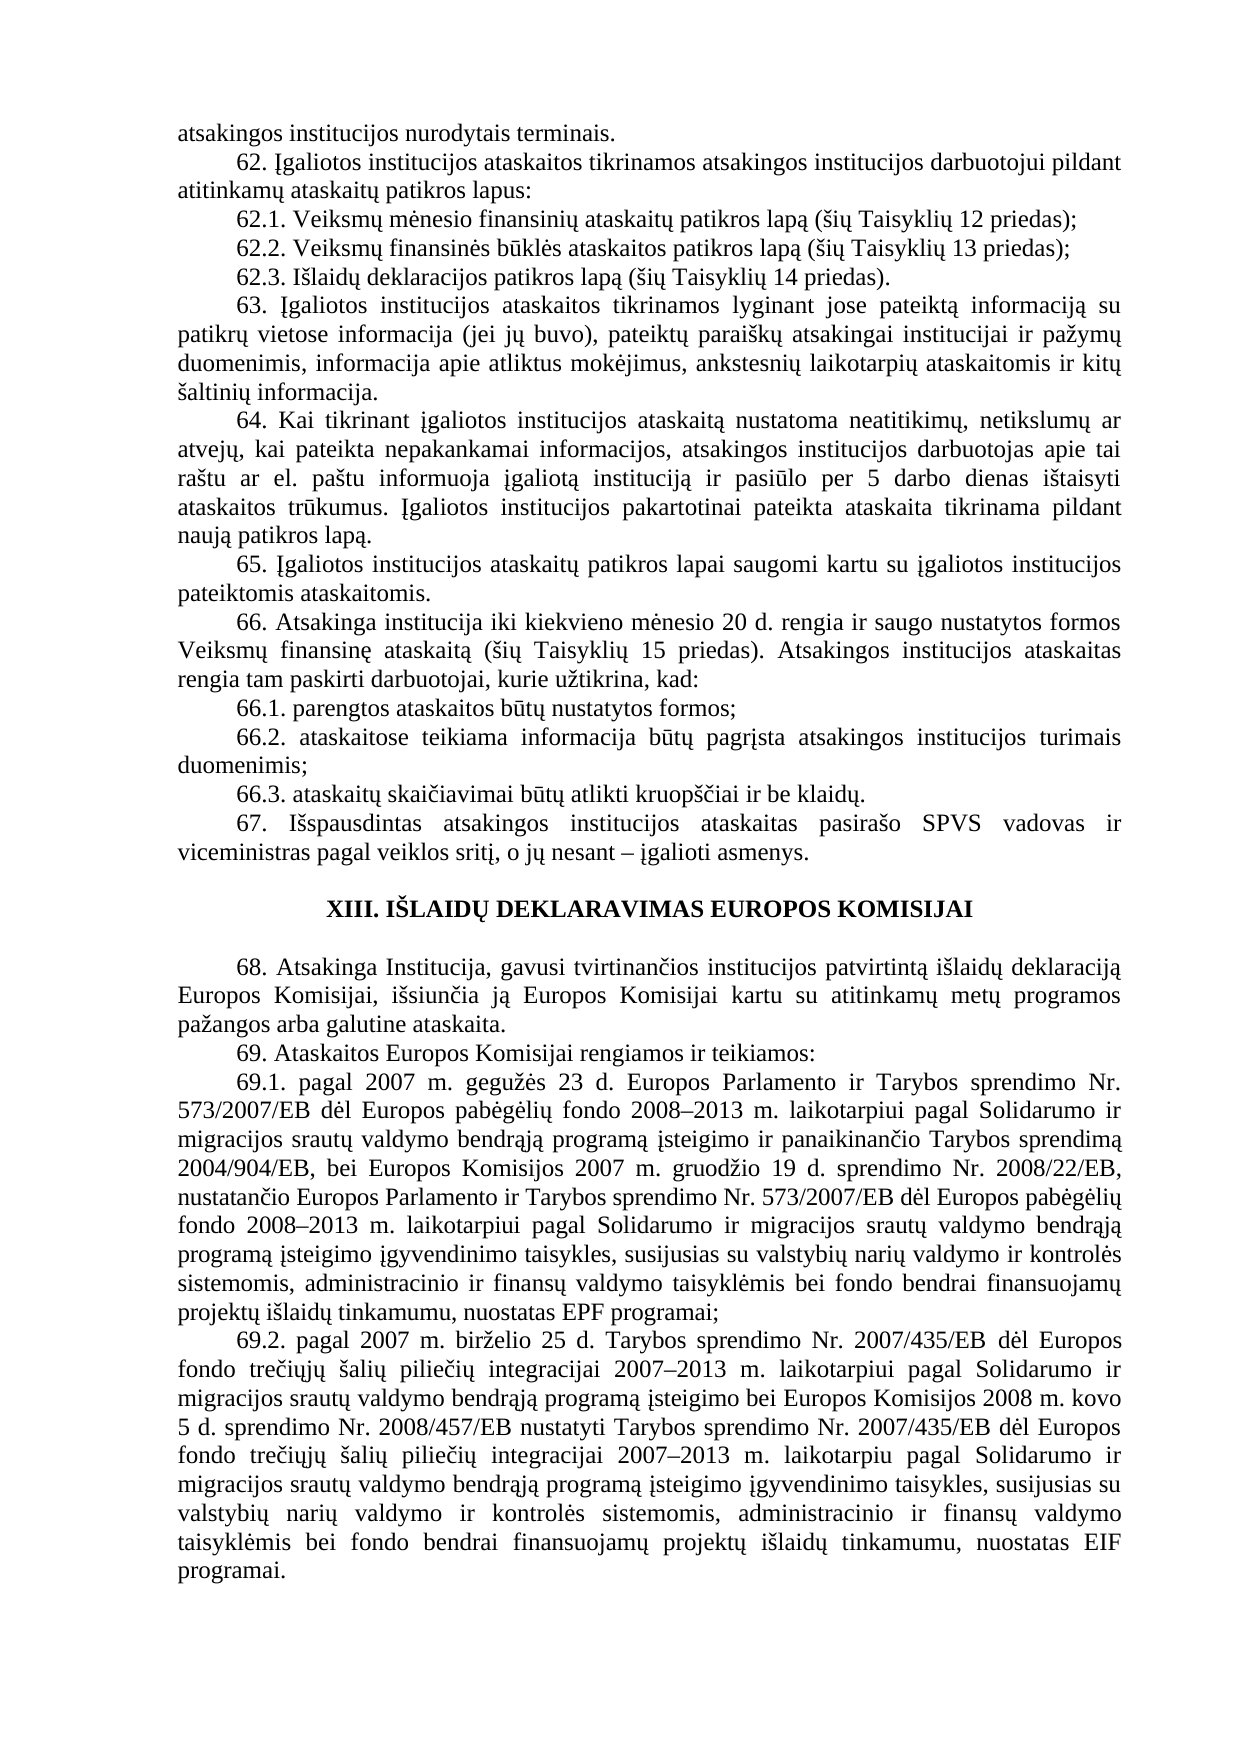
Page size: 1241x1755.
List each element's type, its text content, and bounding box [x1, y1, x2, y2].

text 66.2. ataskaitose teikiama informacija būtų pagrįsta atsakingos institucijos turimais duomenimis; [177, 722, 1122, 779]
text 66.1. parengtos ataskaitos būtų nustatytos formos; [177, 693, 1122, 722]
text 67. Išspausdintas atsakingos institucijos ataskaitas pasirašo SPVS vadovas ir viceministras pagal veiklos sritį, o jų nesant – įgalioti asmenys. [177, 808, 1122, 866]
text 65. Įgaliotos institucijos ataskaitų patikros lapai saugomi kartu su įgaliotos institucijos pateiktomis ataskaitomis. [177, 549, 1122, 607]
text 66. Atsakinga institucija iki kiekvieno mėnesio 20 d. rengia ir saugo nustatytos formos Veiksmų finansinę ataskaitą (šių Taisyklių 15 priedas). Atsakingos institucijos ataskaitas rengia tam paskirti darbuotojai, kurie užtikrina, kad: [177, 607, 1122, 693]
text 69.2. pagal 2007 m. birželio 25 d. Tarybos sprendimo Nr. 2007/435/EB dėl Europos fondo trečiųjų šalių piliečių integracijai 2007–2013 m. laikotarpiui pagal Solidarumo ir migracijos srautų valdymo bendrąją programą įsteigimo bei Europos Komisijos 2008 m. kovo 5 d. sprendimo Nr. 2008/457/EB nustatyti Tarybos sprendimo Nr. 2007/435/EB dėl Europos fondo trečiųjų šalių piliečių integracijai 2007–2013 m. laikotarpiu pagal Solidarumo ir migracijos srautų valdymo bendrąją programą įsteigimo įgyvendinimo taisykles, susijusias su valstybių narių valdymo ir kontrolės sistemomis, administracinio ir finansų valdymo taisyklėmis bei fondo bendrai finansuojamų projektų išlaidų tinkamumu, nuostatas EIF programai. [177, 1326, 1122, 1584]
text 64. Kai tikrinant įgaliotos institucijos ataskaitą nustatoma neatitikimų, netikslumų ar atvejų, kai pateikta nepakankamai informacijos, atsakingos institucijos darbuotojas apie tai raštu ar el. paštu informuoja įgaliotą instituciją ir pasiūlo per 5 darbo dienas ištaisyti ataskaitos trūkumus. Įgaliotos institucijos pakartotinai pateikta ataskaita tikrinama pildant naują patikros lapą. [177, 406, 1122, 549]
text atsakingos institucijos nurodytais terminais. [177, 118, 1122, 147]
text 62. Įgaliotos institucijos ataskaitos tikrinamos atsakingos institucijos darbuotojui pildant atitinkamų ataskaitų patikros lapus: [177, 147, 1122, 204]
text 68. Atsakinga Institucija, gavusi tvirtinančios institucijos patvirtintą išlaidų deklaraciją Europos Komisijai, išsiunčia ją Europos Komisijai kartu su atitinkamų metų programos pažangos arba galutine ataskaita. [177, 952, 1122, 1038]
text 62.2. Veiksmų finansinės būklės ataskaitos patikros lapą (šių Taisyklių 13 priedas); [177, 233, 1122, 262]
text 69.1. pagal 2007 m. gegužės 23 d. Europos Parlamento ir Tarybos sprendimo Nr. 573/2007/EB dėl Europos pabėgėlių fondo 2008–2013 m. laikotarpiui pagal Solidarumo ir migracijos srautų valdymo bendrąją programą įsteigimo ir panaikinančio Tarybos sprendimą 2004/904/EB, bei Europos Komisijos 2007 m. gruodžio 19 d. sprendimo Nr. 2008/22/EB, nustatančio Europos Parlamento ir Tarybos sprendimo Nr. 573/2007/EB dėl Europos pabėgėlių fondo 2008–2013 m. laikotarpiui pagal Solidarumo ir migracijos srautų valdymo bendrąją programą įsteigimo įgyvendinimo taisykles, susijusias su valstybių narių valdymo ir kontrolės sistemomis, administracinio ir finansų valdymo taisyklėmis bei fondo bendrai finansuojamų projektų išlaidų tinkamumu, nuostatas EPF programai; [177, 1067, 1122, 1326]
text 62.3. Išlaidų deklaracijos patikros lapą (šių Taisyklių 14 priedas). [177, 262, 1122, 291]
text xiII. IŠLAIDŲ DEKLARAVIMAS EUROPOS KOMISIJAI [177, 894, 1122, 923]
text 66.3. ataskaitų skaičiavimai būtų atlikti kruopščiai ir be klaidų. [177, 779, 1122, 808]
text 62.1. Veiksmų mėnesio finansinių ataskaitų patikros lapą (šių Taisyklių 12 priedas); [177, 204, 1122, 233]
text 63. Įgaliotos institucijos ataskaitos tikrinamos lyginant jose pateiktą informaciją su patikrų vietose informacija (jei jų buvo), pateiktų paraiškų atsakingai institucijai ir pažymų duomenimis, informacija apie atliktus mokėjimus, ankstesnių laikotarpių ataskaitomis ir kitų šaltinių informacija. [177, 291, 1122, 406]
text 69. Ataskaitos Europos Komisijai rengiamos ir teikiamos: [177, 1038, 1122, 1067]
